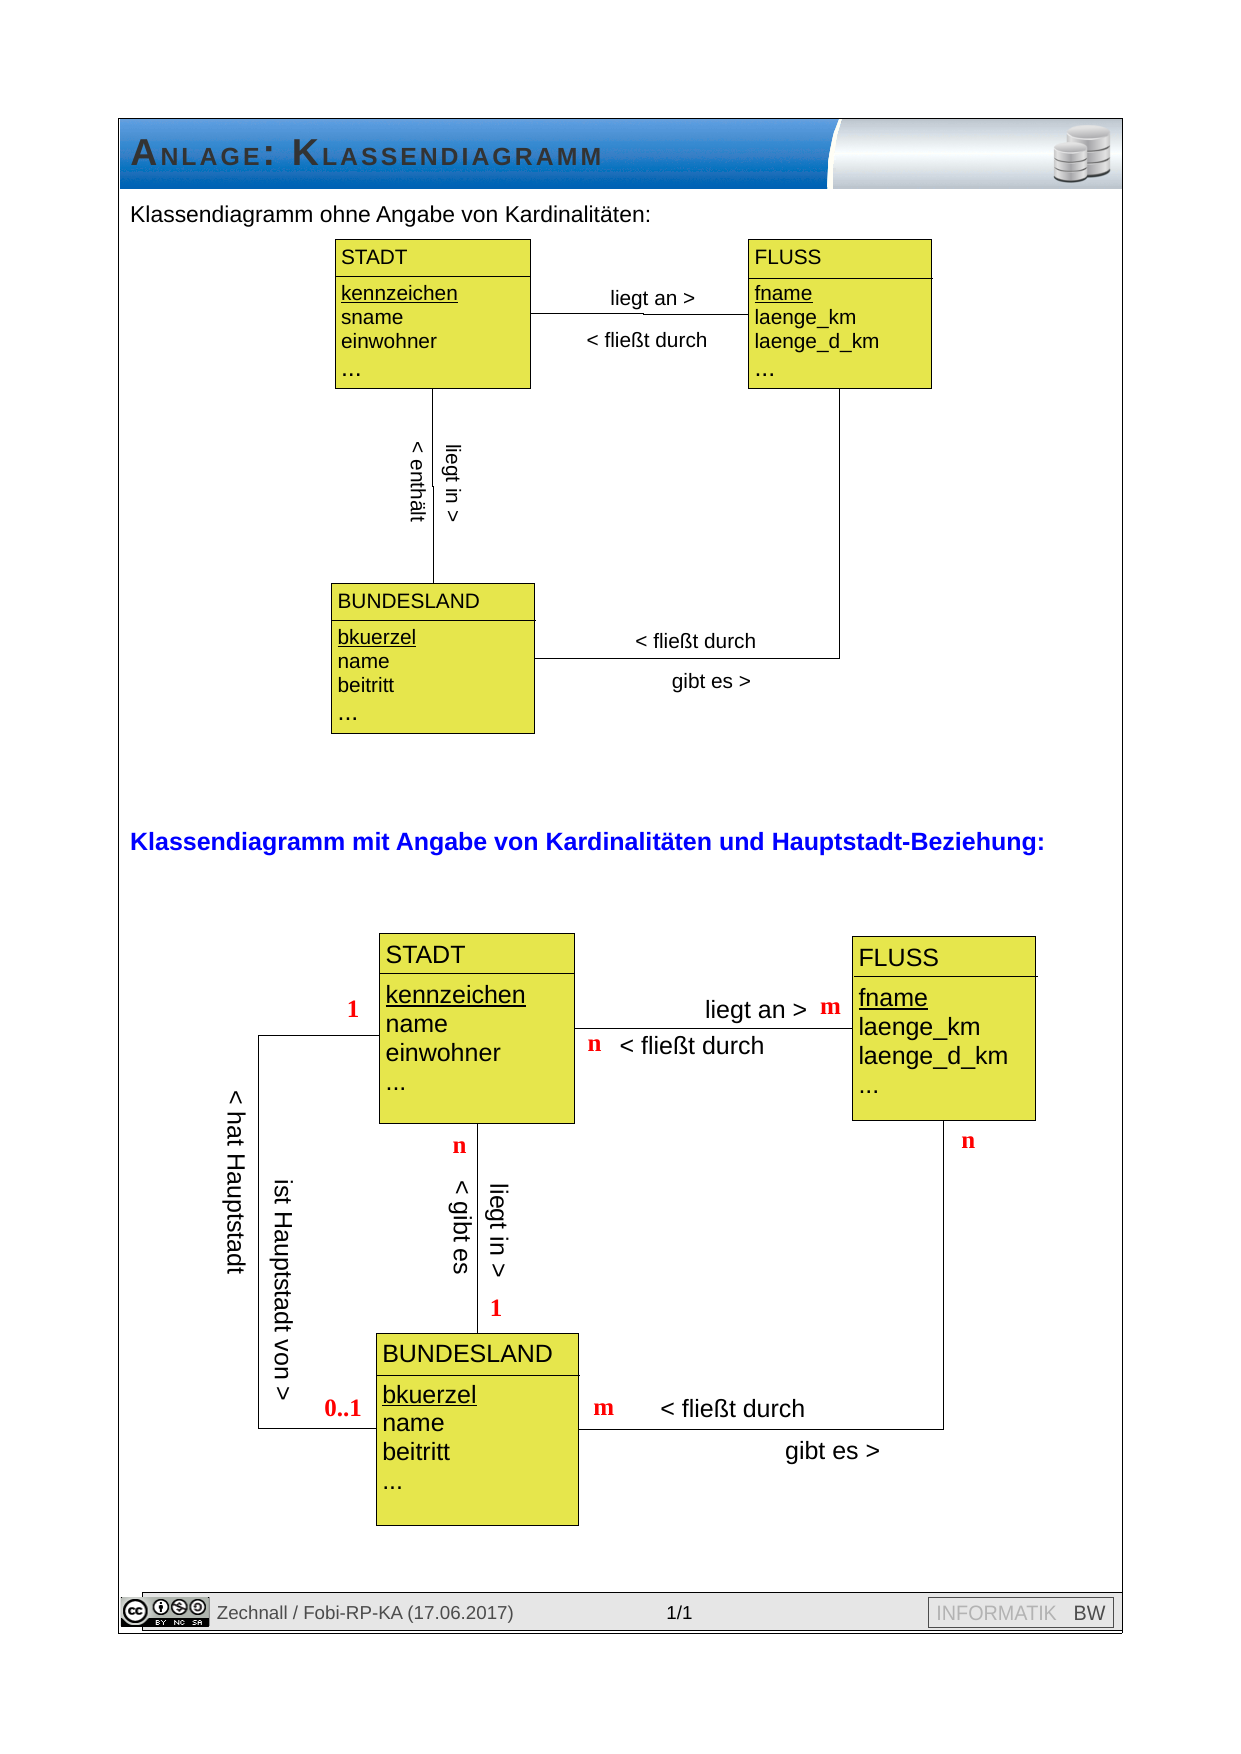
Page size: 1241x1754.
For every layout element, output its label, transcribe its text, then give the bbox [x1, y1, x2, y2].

picture [119, 119, 1122, 189]
picture [120, 1597, 210, 1627]
text Klassendiagramm ohne Angabe von Kardinalitäten: [130, 201, 1110, 227]
text Klassendiagramm mit Angabe von Kardinalitäten und Hauptstadt-Beziehung: [130, 827, 1110, 856]
